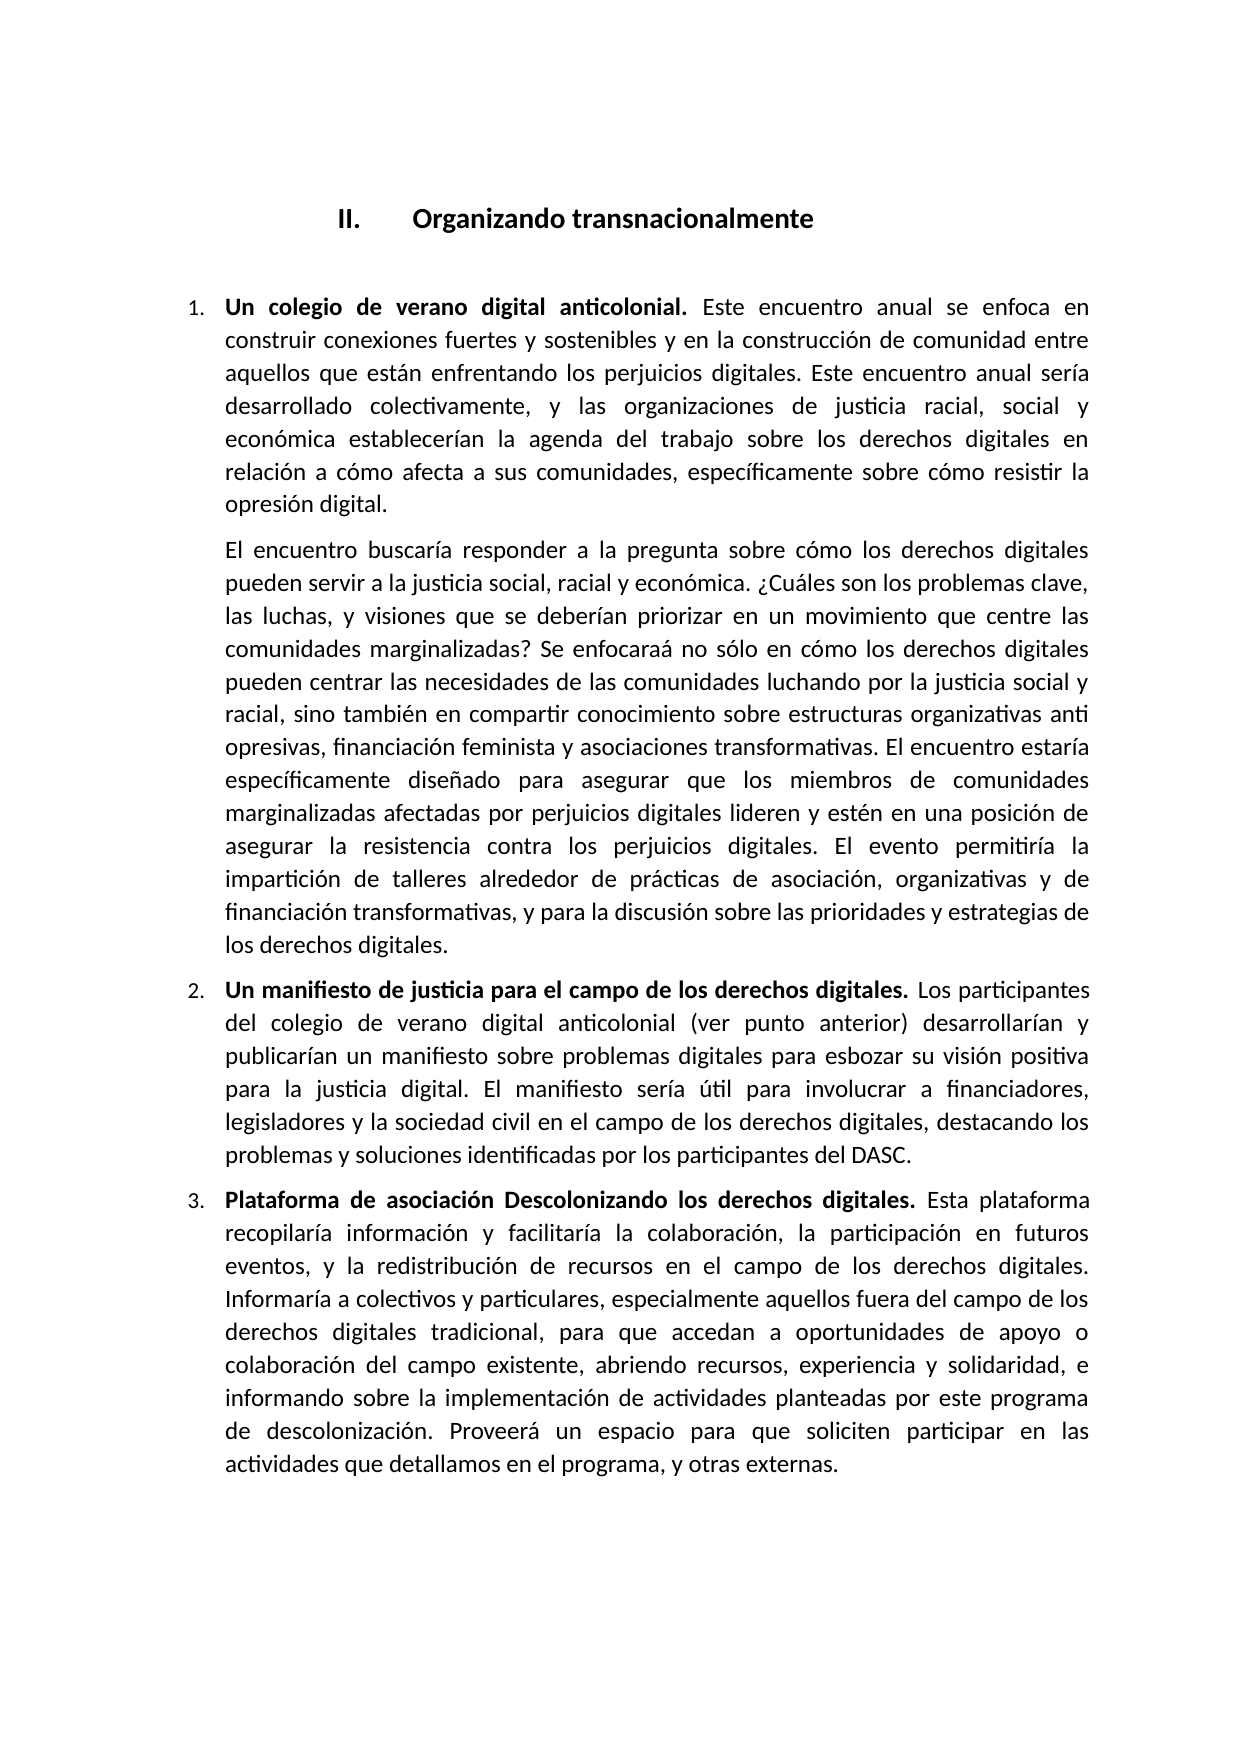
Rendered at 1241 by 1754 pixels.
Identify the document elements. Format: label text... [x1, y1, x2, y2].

list Un manifiesto de justicia para el campo de los derechos digitales. Los participantes del colegio de verano digital anticolonial (ver punto anterior) desarrollarían y publicarían un manifiesto sobre problemas digitales para esbozar su visión positiva para la justicia digital. El manifiesto sería útil para involucrar a financiadores, legisladores y la sociedad civil en el campo de los derechos digitales, destacando los problemas y soluciones identificadas por los participantes del DASC. [187, 974, 1090, 1169]
list Plataforma de asociación Descolonizando los derechos digitales. Esta plataforma recopilaría información y facilitaría la colaboración, la participación en futuros eventos, y la redistribución de recursos en el campo de los derechos digitales. Informaría a colectivos y particulares, especialmente aquellos fuera del campo de los derechos digitales tradicional, para que accedan a oportunidades de apoyo o colaboración del campo existente, abriendo recursos, experiencia y solidaridad, e informando sobre la implementación de actividades planteadas por este programa de descolonización. Proveerá un espacio para que soliciten participar en las actividades que detallamos en el programa, y otras externas. [187, 1184, 1090, 1478]
subtitle Organizando transnacionalmente [337, 200, 1090, 236]
list Un colegio de verano digital anticolonial. Este encuentro anual se enfoca en construir conexiones fuertes y sostenibles y en la construcción de comunidad entre aquellos que están enfrentando los perjuicios digitales. Este encuentro anual sería desarrollado colectivamente, y las organizaciones de justicia racial, social y económica establecerían la agenda del trabajo sobre los derechos digitales en relación a cómo afecta a sus comunidades, específicamente sobre cómo resistir la opresión digital. [187, 291, 1090, 519]
text El encuentro buscaría responder a la pregunta sobre cómo los derechos digitales pueden servir a la justicia social, racial y económica. ¿Cuáles son los problemas clave, las luchas, y visiones que se deberían priorizar en un movimiento que centre las comunidades marginalizadas? Se enfocaraá no sólo en cómo los derechos digitales pueden centrar las necesidades de las comunidades luchando por la justicia social y racial, sino también en compartir conocimiento sobre estructuras organizativas anti opresivas, financiación feminista y asociaciones transformativas. El encuentro estaría específicamente diseñado para asegurar que los miembros de comunidades marginalizadas afectadas por perjuicios digitales lideren y estén en una posición de asegurar la resistencia contra los perjuicios digitales. El evento permitiría la impartición de talleres alrededor de prácticas de asociación, organizativas y de financiación transformativas, y para la discusión sobre las prioridades y estrategias de los derechos digitales. [225, 534, 1090, 959]
